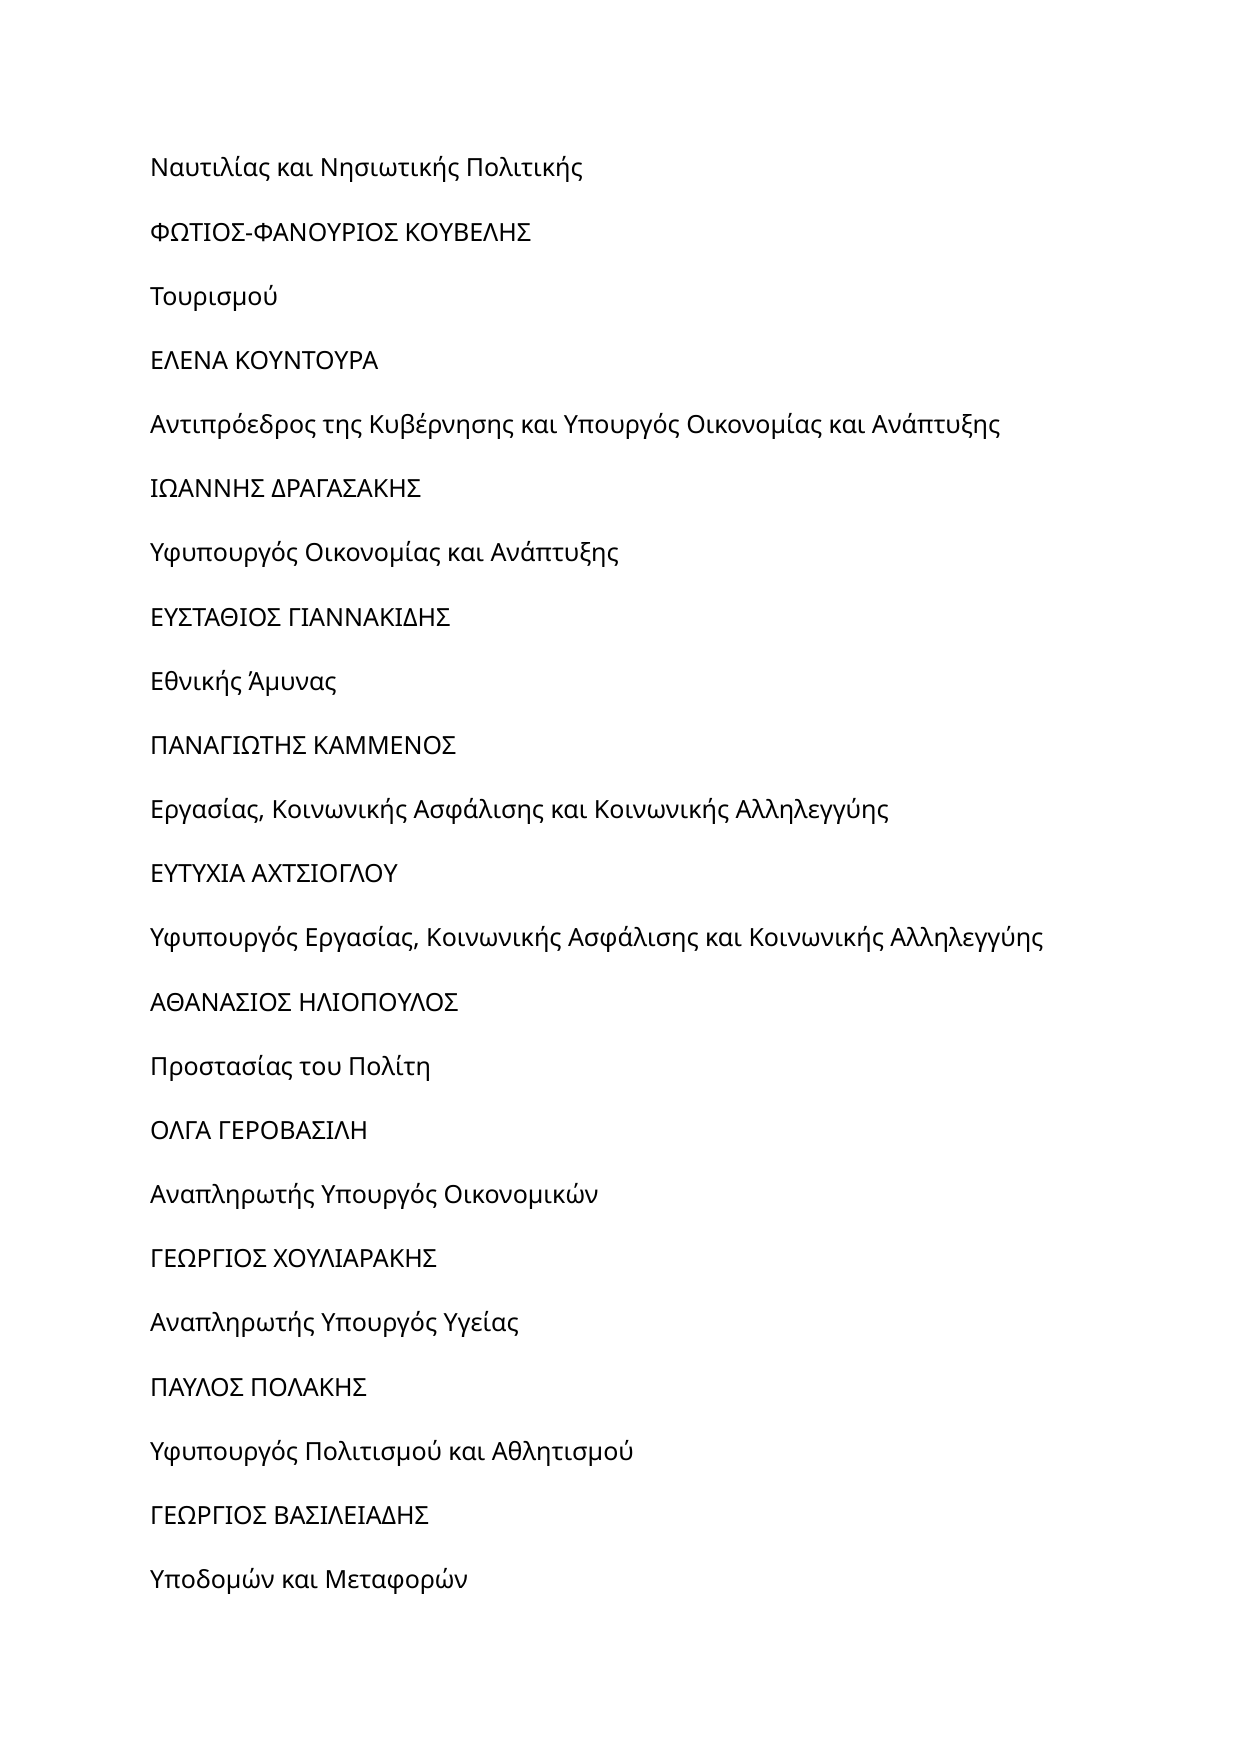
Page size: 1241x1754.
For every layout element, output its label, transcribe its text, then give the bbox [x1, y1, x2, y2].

text ΓΕΩΡΓΙΟΣ ΧΟΥΛΙΑΡΑΚΗΣ [150, 1241, 1090, 1275]
text ΓΕΩΡΓΙΟΣ ΒΑΣΙΛΕΙΑΔΗΣ [150, 1497, 1090, 1532]
text Εργασίας, Κοινωνικής Ασφάλισης και Κοινωνικής Αλληλεγγύης [150, 792, 1090, 826]
text Υφυπουργός Οικονομίας και Ανάπτυξης [150, 535, 1090, 569]
text Ναυτιλίας και Νησιωτικής Πολιτικής [150, 150, 1090, 184]
text Αναπληρωτής Υπουργός Υγείας [150, 1305, 1090, 1339]
text Υφυπουργός Πολιτισμού και Αθλητισμού [150, 1433, 1090, 1467]
text ΦΩΤΙΟΣ-ΦΑΝΟΥΡΙΟΣ ΚΟΥΒΕΛΗΣ [150, 214, 1090, 248]
text ΠΑΥΛΟΣ ΠΟΛΑΚΗΣ [150, 1369, 1090, 1403]
text ΕΛΕΝΑ ΚΟΥΝΤΟΥΡΑ [150, 342, 1090, 377]
text Αναπληρωτής Υπουργός Οικονομικών [150, 1177, 1090, 1211]
text ΠΑΝΑΓΙΩΤΗΣ ΚΑΜΜΕΝΟΣ [150, 727, 1090, 762]
text ΕΥΣΤΑΘΙΟΣ ΓΙΑΝΝΑΚΙΔΗΣ [150, 599, 1090, 633]
text Υποδομών και Μεταφορών [150, 1562, 1090, 1596]
text Εθνικής Άμυνας [150, 663, 1090, 697]
text ΟΛΓΑ ΓΕΡΟΒΑΣΙΛΗ [150, 1112, 1090, 1147]
text Υφυπουργός Εργασίας, Κοινωνικής Ασφάλισης και Κοινωνικής Αλληλεγγύης [150, 920, 1090, 954]
text Αντιπρόεδρος της Κυβέρνησης και Υπουργός Οικονομίας και Ανάπτυξης [150, 407, 1090, 441]
text Τουρισμού [150, 278, 1090, 312]
text ΑΘΑΝΑΣΙΟΣ ΗΛΙΟΠΟΥΛΟΣ [150, 984, 1090, 1018]
text Προστασίας του Πολίτη [150, 1048, 1090, 1082]
text ΙΩΑΝΝΗΣ ΔΡΑΓΑΣΑΚΗΣ [150, 471, 1090, 505]
text ΕΥΤΥΧΙΑ ΑΧΤΣΙΟΓΛΟΥ [150, 856, 1090, 890]
